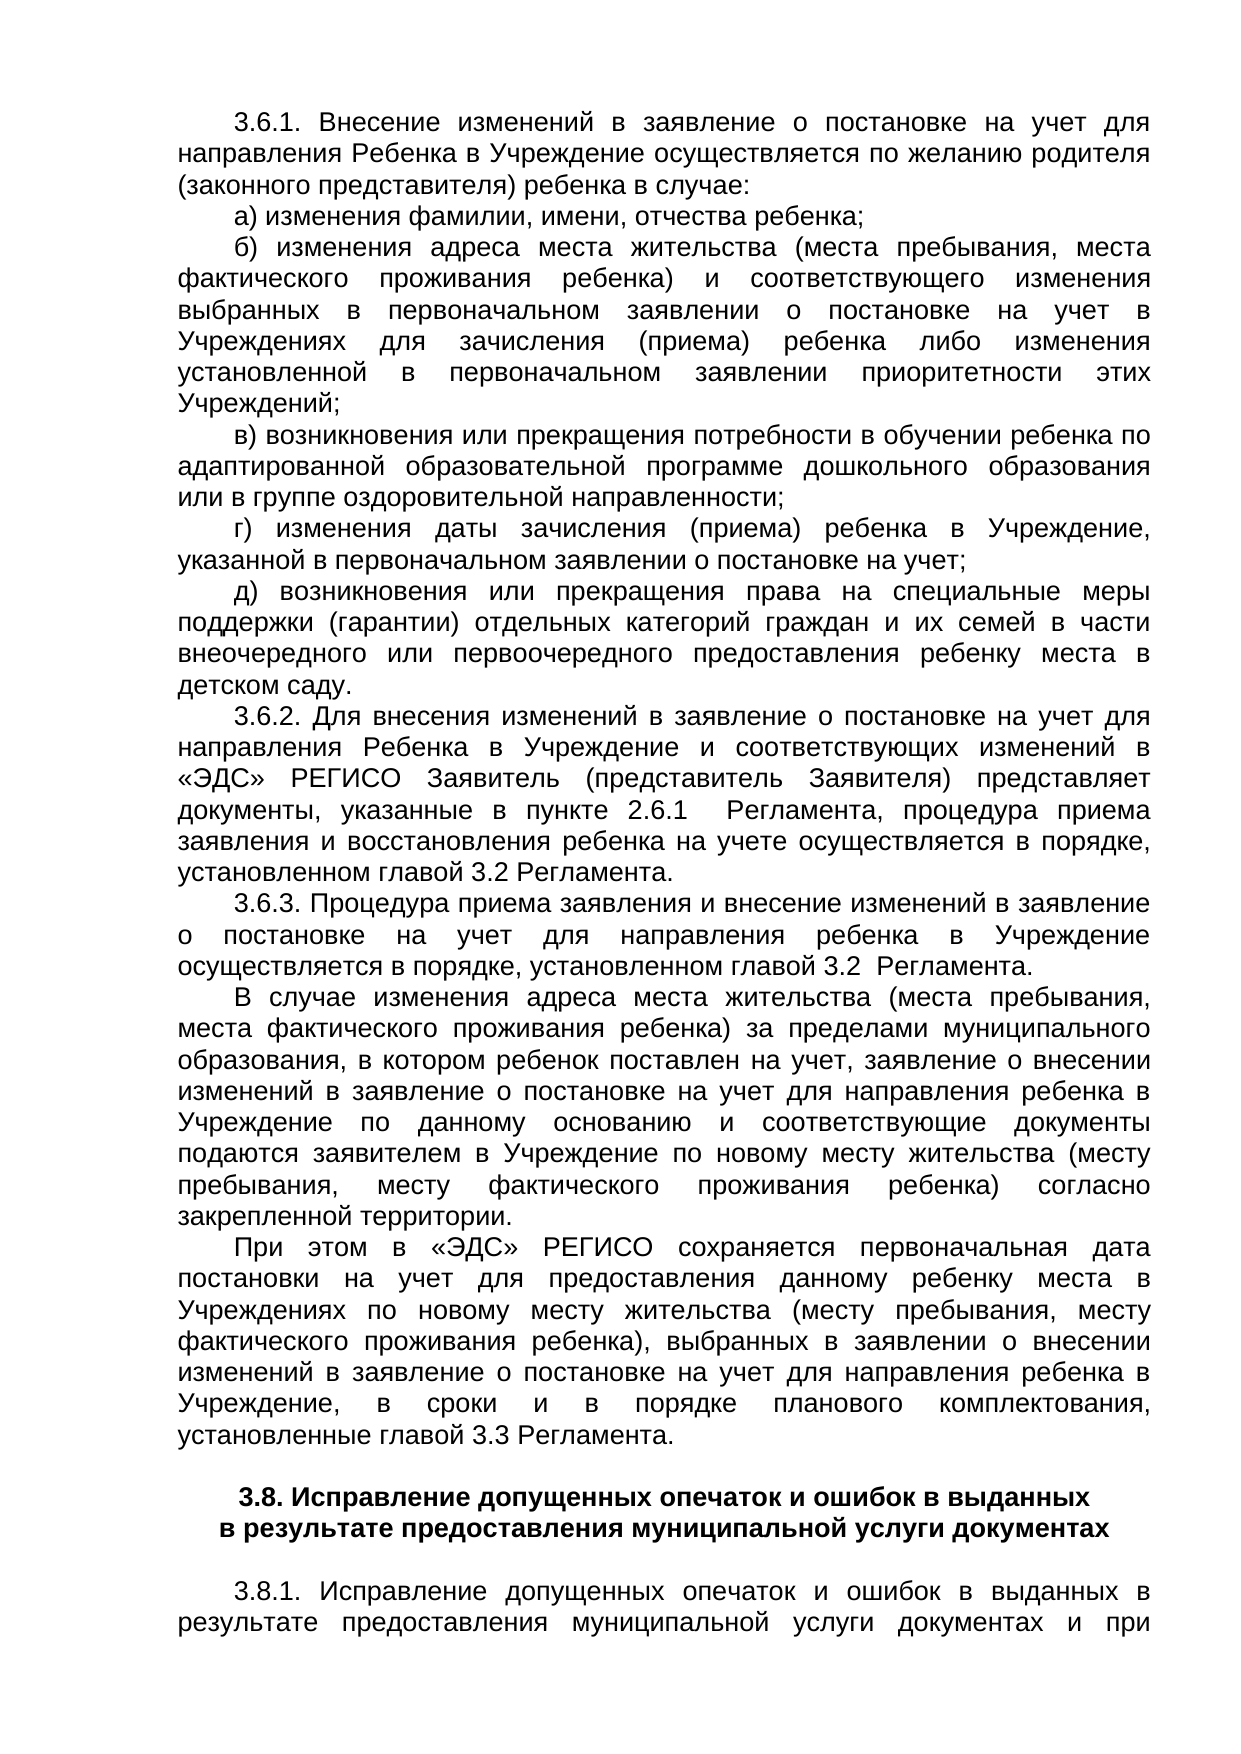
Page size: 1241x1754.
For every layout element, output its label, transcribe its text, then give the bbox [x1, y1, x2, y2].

text В случае изменения адреса места жительства (места пребывания, места фактического проживания ребенка) за пределами муниципального образования, в котором ребенок поставлен на учет, заявление о внесении изменений в заявление о постановке на учет для направления ребенка в Учреждение по данному основанию и соответствующие документы подаются заявителем в Учреждение по новому месту жительства (месту пребывания, месту фактического проживания ребенка) согласно закрепленной территории. [177, 981, 1152, 1231]
text При этом в «ЭДС» РЕГИСО сохраняется первоначальная дата постановки на учет для предоставления данному ребенку места в Учреждениях по новому месту жительства (месту пребывания, месту фактического проживания ребенка), выбранных в заявлении о внесении изменений в заявление о постановке на учет для направления ребенка в Учреждение, в сроки и в порядке планового комплектования, установленные главой 3.3 Регламента. [177, 1231, 1152, 1450]
text б) изменения адреса места жительства (места пребывания, места фактического проживания ребенка) и соответствующего изменения выбранных в первоначальном заявлении о постановке на учет в Учреждениях для зачисления (приема) ребенка либо изменения установленной в первоначальном заявлении приоритетности этих Учреждений; [177, 231, 1152, 419]
text в) возникновения или прекращения потребности в обучении ребенка по адаптированной образовательной программе дошкольного образования или в группе оздоровительной направленности; [177, 419, 1152, 512]
title 3.8. Исправление допущенных опечаток и ошибок в выданных [177, 1481, 1152, 1512]
text 3.6.2. Для внесения изменений в заявление о постановке на учет для направления Ребенка в Учреждение и соответствующих изменений в «ЭДС» РЕГИСО Заявитель (представитель Заявителя) представляет документы, указанные в пункте 2.6.1 Регламента, процедура приема заявления и восстановления ребенка на учете осуществляется в порядке, установленном главой 3.2 Регламента. [177, 700, 1152, 887]
text 3.8.1. Исправление допущенных опечаток и ошибок в выданных в результате предоставления муниципальной услуги документах и при [177, 1575, 1152, 1637]
text а) изменения фамилии, имени, отчества ребенка; [177, 200, 1152, 231]
text 3.6.3. Процедура приема заявления и внесение изменений в заявление о постановке на учет для направления ребенка в Учреждение осуществляется в порядке, установленном главой 3.2 Регламента. [177, 887, 1152, 981]
title в результате предоставления муниципальной услуги документах [177, 1512, 1152, 1544]
text 3.6.1. Внесение изменений в заявление о постановке на учет для направления Ребенка в Учреждение осуществляется по желанию родителя (законного представителя) ребенка в случае: [177, 106, 1152, 200]
text г) изменения даты зачисления (приема) ребенка в Учреждение, указанной в первоначальном заявлении о постановке на учет; [177, 512, 1152, 575]
text д) возникновения или прекращения права на специальные меры поддержки (гарантии) отдельных категорий граждан и их семей в части внеочередного или первоочередного предоставления ребенку места в детском саду. [177, 575, 1152, 700]
